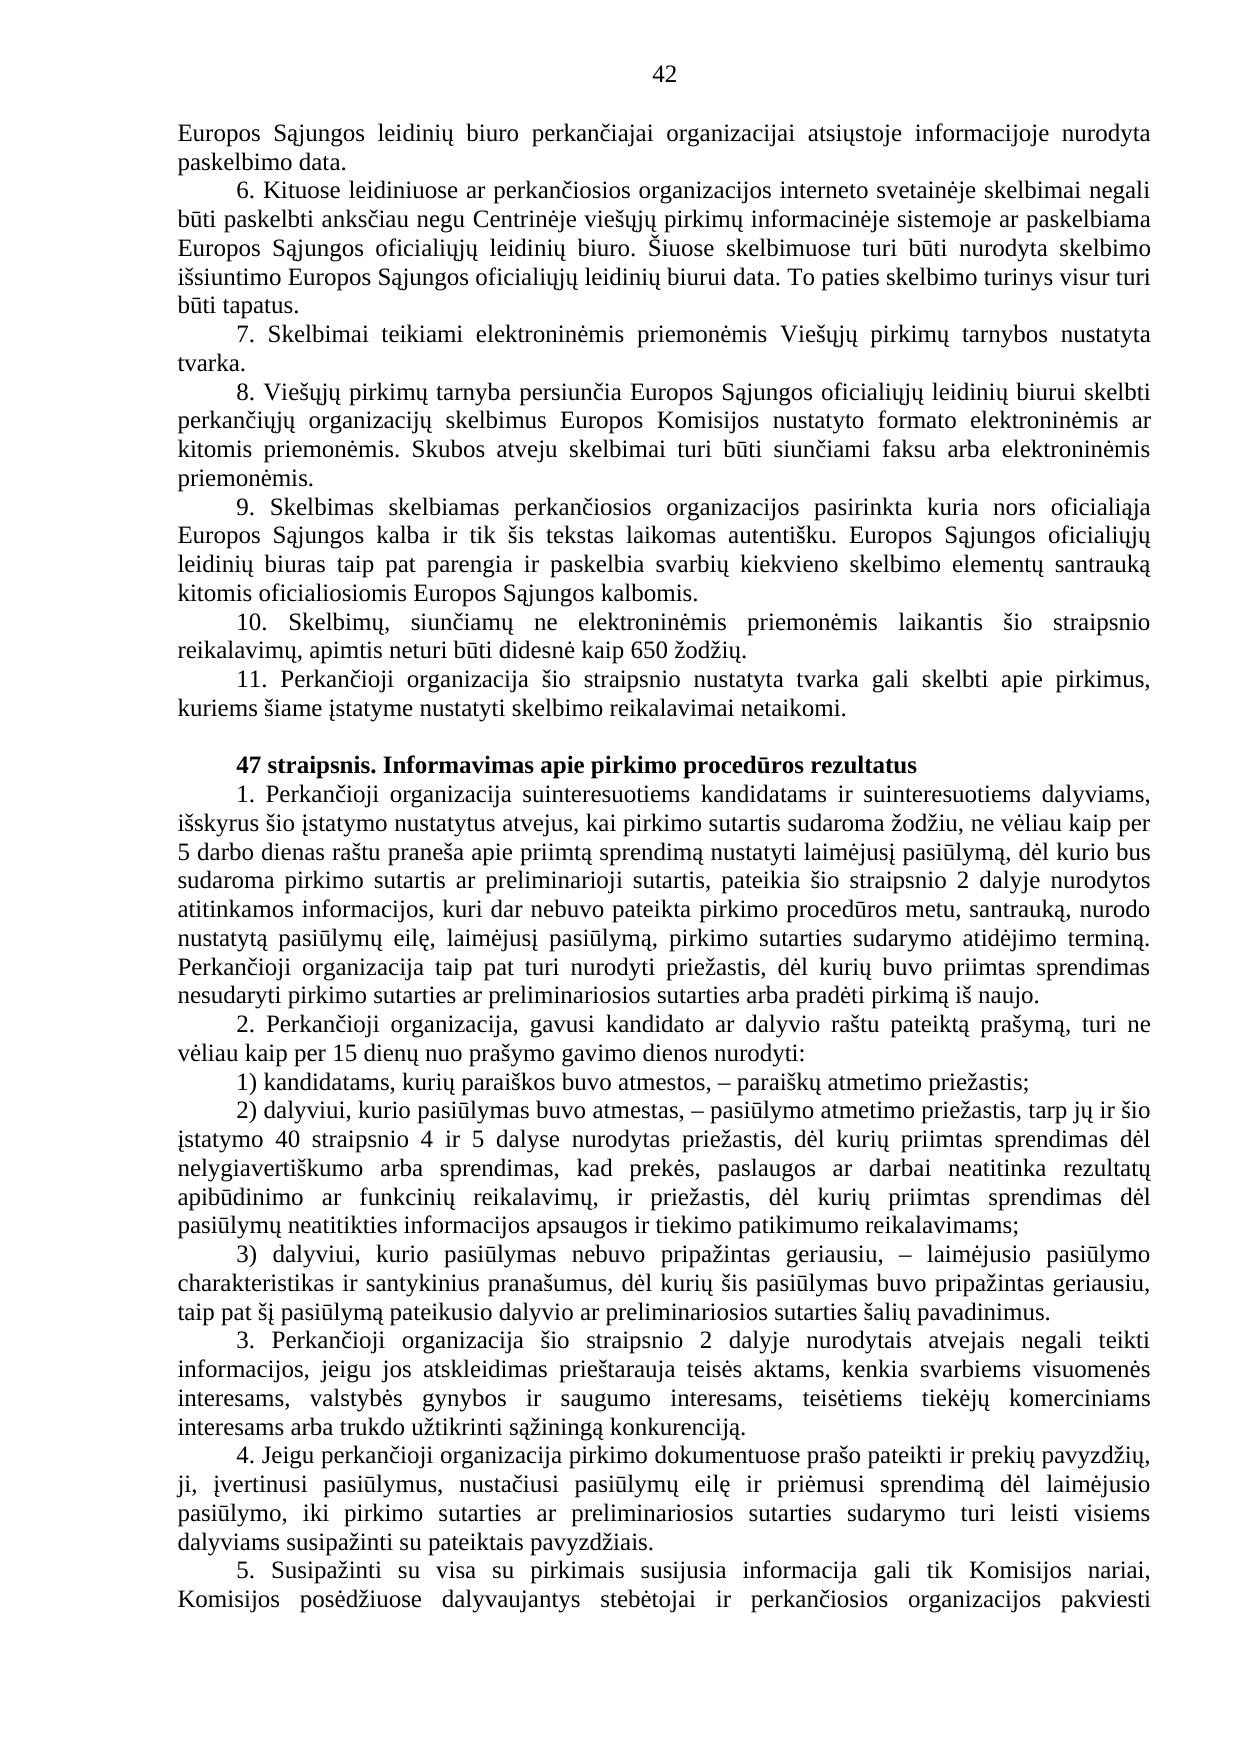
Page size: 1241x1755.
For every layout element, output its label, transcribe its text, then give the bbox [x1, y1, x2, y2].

text 47 straipsnis. Informavimas apie pirkimo procedūros rezultatus [177, 751, 1152, 779]
text 8. Viešųjų pirkimų tarnyba persiunčia Europos Sąjungos oficialiųjų leidinių biurui skelbti perkančiųjų organizacijų skelbimus Europos Komisijos nustatyto formato elektroninėmis ar kitomis priemonėmis. Skubos atveju skelbimai turi būti siunčiami faksu arba elektroninėmis priemonėmis. [177, 377, 1152, 492]
text 3. Perkančioji organizacija šio straipsnio 2 dalyje nurodytais atvejais negali teikti informacijos, jeigu jos atskleidimas prieštarauja teisės aktams, kenkia svarbiems visuomenės interesams, valstybės gynybos ir saugumo interesams, teisėtiems tiekėjų komerciniams interesams arba trukdo užtikrinti sąžiningą konkurenciją. [177, 1326, 1152, 1441]
text Europos Sąjungos leidinių biuro perkančiajai organizacijai atsiųstoje informacijoje nurodyta paskelbimo data. [177, 118, 1152, 176]
text 2) dalyviui, kurio pasiūlymas buvo atmestas, – pasiūlymo atmetimo priežastis, tarp jų ir šio įstatymo 40 straipsnio 4 ir 5 dalyse nurodytas priežastis, dėl kurių priimtas sprendimas dėl nelygiavertiškumo arba sprendimas, kad prekės, paslaugos ar darbai neatitinka rezultatų apibūdinimo ar funkcinių reikalavimų, ir priežastis, dėl kurių priimtas sprendimas dėl pasiūlymų neatitikties informacijos apsaugos ir tiekimo patikimumo reikalavimams; [177, 1096, 1152, 1239]
text 1) kandidatams, kurių paraiškos buvo atmestos, – paraiškų atmetimo priežastis; [177, 1067, 1152, 1096]
text 2. Perkančioji organizacija, gavusi kandidato ar dalyvio raštu pateiktą prašymą, turi ne vėliau kaip per 15 dienų nuo prašymo gavimo dienos nurodyti: [177, 1009, 1152, 1067]
text 7. Skelbimai teikiami elektroninėmis priemonėmis Viešųjų pirkimų tarnybos nustatyta tvarka. [177, 319, 1152, 377]
text 3) dalyviui, kurio pasiūlymas nebuvo pripažintas geriausiu, – laimėjusio pasiūlymo charakteristikas ir santykinius pranašumus, dėl kurių šis pasiūlymas buvo pripažintas geriausiu, taip pat šį pasiūlymą pateikusio dalyvio ar preliminariosios sutarties šalių pavadinimus. [177, 1239, 1152, 1326]
text 6. Kituose leidiniuose ar perkančiosios organizacijos interneto svetainėje skelbimai negali būti paskelbti anksčiau negu Centrinėje viešųjų pirkimų informacinėje sistemoje ar paskelbiama Europos Sąjungos oficialiųjų leidinių biuro. Šiuose skelbimuose turi būti nurodyta skelbimo išsiuntimo Europos Sąjungos oficialiųjų leidinių biurui data. To paties skelbimo turinys visur turi būti tapatus. [177, 176, 1152, 319]
text 1. Perkančioji organizacija suinteresuotiems kandidatams ir suinteresuotiems dalyviams, išskyrus šio įstatymo nustatytus atvejus, kai pirkimo sutartis sudaroma žodžiu, ne vėliau kaip per 5 darbo dienas raštu praneša apie priimtą sprendimą nustatyti laimėjusį pasiūlymą, dėl kurio bus sudaroma pirkimo sutartis ar preliminarioji sutartis, pateikia šio straipsnio 2 dalyje nurodytos atitinkamos informacijos, kuri dar nebuvo pateikta pirkimo procedūros metu, santrauką, nurodo nustatytą pasiūlymų eilę, laimėjusį pasiūlymą, pirkimo sutarties sudarymo atidėjimo terminą. Perkančioji organizacija taip pat turi nurodyti priežastis, dėl kurių buvo priimtas sprendimas nesudaryti pirkimo sutarties ar preliminariosios sutarties arba pradėti pirkimą iš naujo. [177, 779, 1152, 1009]
text 9. Skelbimas skelbiamas perkančiosios organizacijos pasirinkta kuria nors oficialiąja Europos Sąjungos kalba ir tik šis tekstas laikomas autentišku. Europos Sąjungos oficialiųjų leidinių biuras taip pat parengia ir paskelbia svarbių kiekvieno skelbimo elementų santrauką kitomis oficialiosiomis Europos Sąjungos kalbomis. [177, 492, 1152, 607]
text 11. Perkančioji organizacija šio straipsnio nustatyta tvarka gali skelbti apie pirkimus, kuriems šiame įstatyme nustatyti skelbimo reikalavimai netaikomi. [177, 664, 1152, 722]
text 10. Skelbimų, siunčiamų ne elektroninėmis priemonėmis laikantis šio straipsnio reikalavimų, apimtis neturi būti didesnė kaip 650 žodžių. [177, 607, 1152, 664]
text 5. Susipažinti su visa su pirkimais susijusia informacija gali tik Komisijos nariai, Komisijos posėdžiuose dalyvaujantys stebėtojai ir perkančiosios organizacijos pakviesti [177, 1556, 1152, 1613]
text 4. Jeigu perkančioji organizacija pirkimo dokumentuose prašo pateikti ir prekių pavyzdžių, ji, įvertinusi pasiūlymus, nustačiusi pasiūlymų eilę ir priėmusi sprendimą dėl laimėjusio pasiūlymo, iki pirkimo sutarties ar preliminariosios sutarties sudarymo turi leisti visiems dalyviams susipažinti su pateiktais pavyzdžiais. [177, 1441, 1152, 1556]
